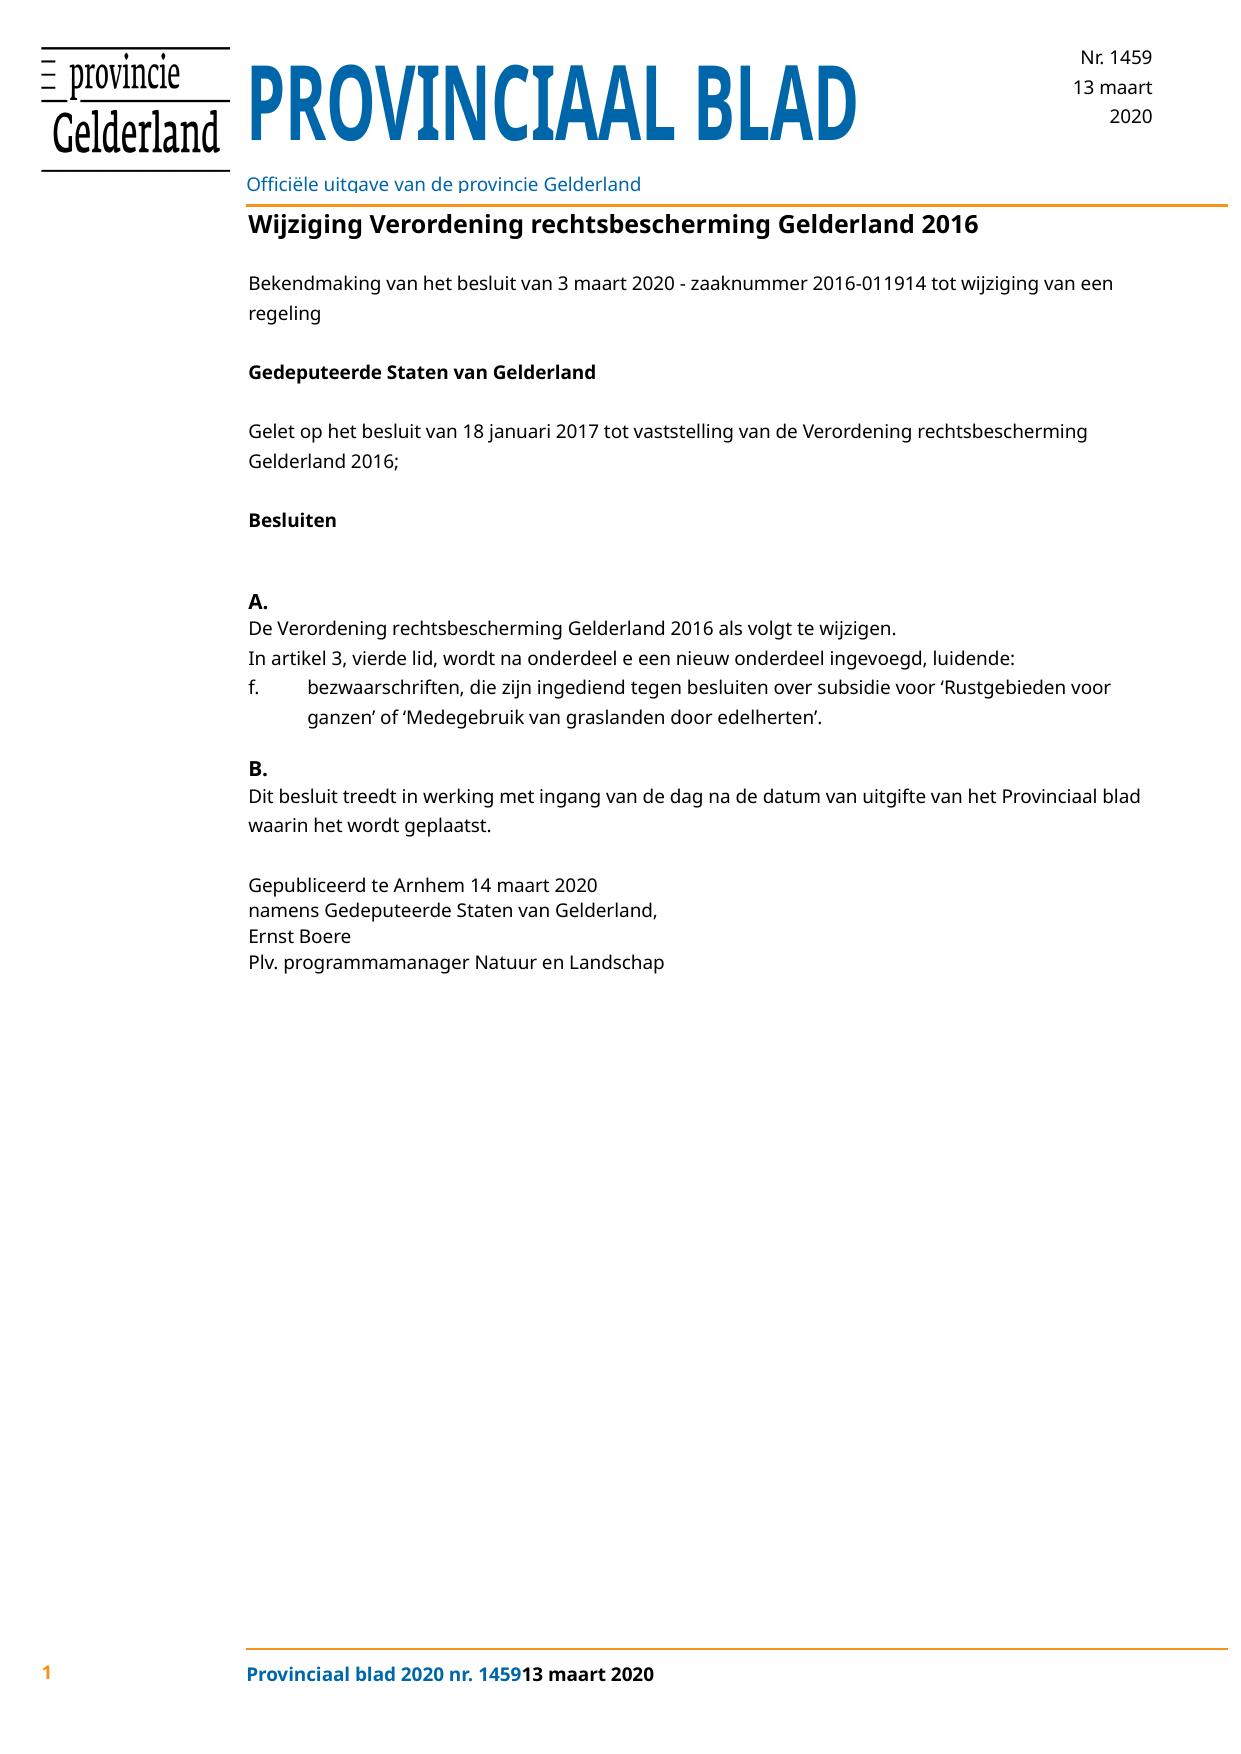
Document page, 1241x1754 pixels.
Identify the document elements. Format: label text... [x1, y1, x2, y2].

text Bekendmaking van het besluit van 3 maart 2020 - zaaknummer 2016-011914 tot wijziging van een regeling [248, 270, 1152, 326]
picture [41, 47, 231, 172]
text Besluiten [248, 507, 1152, 533]
text B. [248, 754, 1152, 783]
list bezwaarschriften, die zijn ingediend tegen besluiten over subsidie voor ‘Rustgebieden voor ganzen’ of ‘Medegebruik van graslanden door edelherten’. [248, 674, 1152, 730]
text De Verordening rechtsbescherming Gelderland 2016 als volgt te wijzigen. [248, 615, 1152, 641]
text Gedeputeerde Staten van Gelderland [248, 359, 1152, 385]
text Gelet op het besluit van 18 januari 2017 tot vaststelling van de Verordening rechtsbescherming Gelderland 2016; [248, 418, 1152, 473]
text namens Gedeputeerde Staten van Gelderland, [248, 897, 1152, 923]
text Gepubliceerd te Arnhem 14 maart 2020 [248, 872, 1152, 897]
text In artikel 3, vierde lid, wordt na onderdeel e een nieuw onderdeel ingevoegd, luidende: [248, 645, 1152, 671]
text A. [248, 587, 1152, 615]
text Plv. programmamanager Natuur en Landschap [248, 949, 1152, 975]
text Wijziging Verordening rechtsbescherming Gelderland 2016 [248, 207, 1152, 241]
text Dit besluit treedt in werking met ingang van de dag na de datum van uitgifte van het Provinciaal blad waarin het wordt geplaatst. [248, 783, 1152, 838]
text Ernst Boere [248, 923, 1152, 949]
